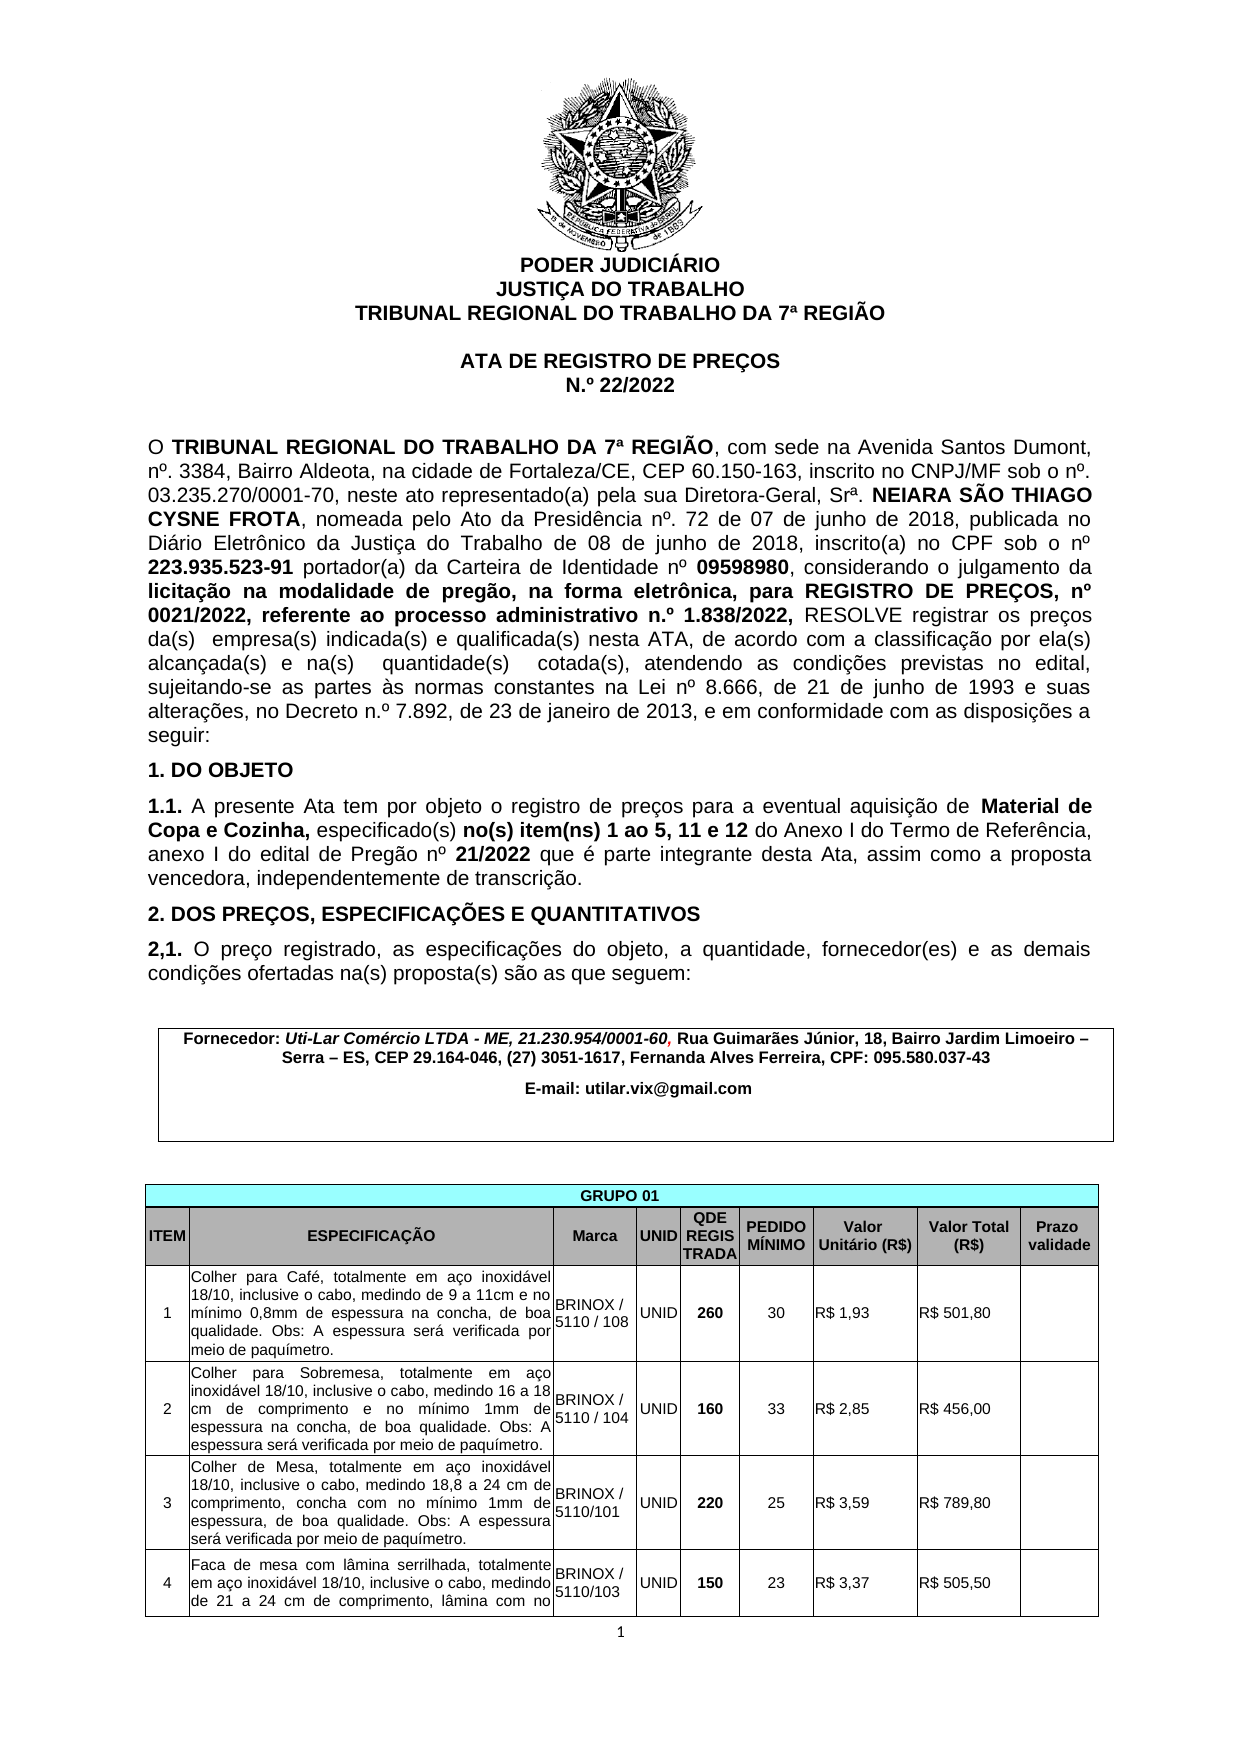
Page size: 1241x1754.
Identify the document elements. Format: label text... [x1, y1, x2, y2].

table_cell UNID [637, 1266, 680, 1361]
table_cell Valor Total (R$) [918, 1208, 1020, 1265]
table_header GRUPO 01 [146, 1185, 1098, 1206]
text 1. DO OBJETO [148, 758, 1092, 782]
table_cell 25 [740, 1456, 813, 1549]
table_cell PEDIDO MÍNIMO [740, 1208, 813, 1265]
table_cell 33 [740, 1362, 813, 1455]
table_cell Marca [554, 1208, 636, 1265]
table_cell Faca de mesa com lâmina serrilhada, totalmente em aço inoxidável 18/10, inclusive o cabo, medindo de 21 a 24 cm de comprimento, lâmina com no [190, 1550, 553, 1616]
table_cell R$ 3,37 [814, 1550, 917, 1616]
text 2,1. O preço registrado, as especificações do objeto, a quantidade, fornecedor(es) e as demais condições ofertadas na(s) proposta(s) são as que seguem: [148, 937, 1092, 985]
table_cell Colher de Mesa, totalmente em aço inoxidável 18/10, inclusive o cabo, medindo 18,8 a 24 cm de comprimento, concha com no mínimo 1mm de espessura, de boa qualidade. Obs: A espessura será verificada por meio de paquímetro. [190, 1456, 553, 1549]
table_cell 30 [740, 1266, 813, 1361]
table_cell R$ 789,80 [918, 1456, 1020, 1549]
table_cell UNID [637, 1550, 680, 1616]
table_cell 1 [146, 1266, 189, 1361]
text PODER JUDICIÁRIO [148, 253, 1092, 277]
text N.º 22/2022 [148, 373, 1092, 397]
text ATA DE REGISTRO DE PREÇOS [148, 349, 1092, 373]
table_cell 2 [146, 1362, 189, 1455]
table_cell UNID [637, 1208, 680, 1265]
table_cell 220 [681, 1456, 739, 1549]
table_cell QDE REGISTRADA [681, 1208, 739, 1265]
table_cell 3 [146, 1456, 189, 1549]
text TRIBUNAL REGIONAL DO TRABALHO DA 7ª REGIÃO [148, 301, 1092, 325]
table_cell BRINOX / 5110 / 104 [554, 1362, 636, 1455]
table_cell [1021, 1266, 1098, 1361]
text JUSTIÇA DO TRABALHO [148, 277, 1092, 301]
table_cell 160 [681, 1362, 739, 1455]
table_cell BRINOX / 5110/103 [554, 1550, 636, 1616]
table_cell Prazo validade [1021, 1208, 1098, 1265]
table_header Fornecedor: Uti-Lar Comércio LTDA - ME, 21.230.954/0001-60, Rua Guimarães Júnior, 18, Bairro Jardim Limoeiro – Serra – ES, CEP 29.164-046, (27) 3051-1617, Fernanda Alves Ferreira, CPF: 095.580.037-43 E-mail: utilar.vix@gmail.com [159, 1029, 1113, 1141]
table_cell BRINOX / 5110/101 [554, 1456, 636, 1549]
table_cell R$ 3,59 [814, 1456, 917, 1549]
table_cell 150 [681, 1550, 739, 1616]
text O TRIBUNAL REGIONAL DO TRABALHO DA 7ª REGIÃO, com sede na Avenida Santos Dumont, nº. 3384, Bairro Aldeota, na cidade de Fortaleza/CE, CEP 60.150-163, inscrito no CNPJ/MF sob o nº. 03.235.270/0001-70, neste ato representado(a) pela sua Diretora-Geral, Srª. NEIARA SÃO THIAGO CYSNE FROTA, nomeada pelo Ato da Presidência nº. 72 de 07 de junho de 2018, publicada no Diário Eletrônico da Justiça do Trabalho de 08 de junho de 2018, inscrito(a) no CPF sob o nº 223.935.523-91 portador(a) da Carteira de Identidade nº 09598980, considerando o julgamento da licitação na modalidade de pregão, na forma eletrônica, para REGISTRO DE PREÇOS, nº 0021/2022, referente ao processo administrativo n.º 1.838/2022, RESOLVE registrar os preços da(s) empresa(s) indicada(s) e qualificada(s) nesta ATA, de acordo com a classificação por ela(s) alcançada(s) e na(s) quantidade(s) cotada(s), atendendo as condições previstas no edital, sujeitando-se as partes às normas constantes na Lei nº 8.666, de 21 de junho de 1993 e suas alterações, no Decreto n.º 7.892, de 23 de janeiro de 2013, e em conformidade com as disposições a seguir: [148, 435, 1092, 746]
table_cell R$ 1,93 [814, 1266, 917, 1361]
table_cell [1021, 1550, 1098, 1616]
table_cell R$ 2,85 [814, 1362, 917, 1455]
table_cell BRINOX / 5110 / 108 [554, 1266, 636, 1361]
text 2. DOS PREÇOS, ESPECIFICAÇÕES E QUANTITATIVOS [148, 902, 1092, 926]
table_cell Valor Unitário (R$) [814, 1208, 917, 1265]
table_cell ITEM [146, 1208, 189, 1265]
table_cell ESPECIFICAÇÃO [190, 1208, 553, 1265]
table_cell 23 [740, 1550, 813, 1616]
table_cell 4 [146, 1550, 189, 1616]
table_cell Colher para Sobremesa, totalmente em aço inoxidável 18/10, inclusive o cabo, medindo 16 a 18 cm de comprimento e no mínimo 1mm de espessura na concha, de boa qualidade. Obs: A espessura será verificada por meio de paquímetro. [190, 1362, 553, 1455]
table_cell UNID [637, 1456, 680, 1549]
table_cell Colher para Café, totalmente em aço inoxidável 18/10, inclusive o cabo, medindo de 9 a 11cm e no mínimo 0,8mm de espessura na concha, de boa qualidade. Obs: A espessura será verificada por meio de paquímetro. [190, 1266, 553, 1361]
table_cell R$ 456,00 [918, 1362, 1020, 1455]
table_cell R$ 501,80 [918, 1266, 1020, 1361]
table_cell R$ 505,50 [918, 1550, 1020, 1616]
table_cell [1021, 1362, 1098, 1455]
table_cell 260 [681, 1266, 739, 1361]
text 1.1. A presente Ata tem por objeto o registro de preços para a eventual aquisição de Material de Copa e Cozinha, especificado(s) no(s) item(ns) 1 ao 5, 11 e 12 do Anexo I do Termo de Referência, anexo I do edital de Pregão nº 21/2022 que é parte integrante desta Ata, assim como a proposta vencedora, independentemente de transcrição. [148, 794, 1092, 890]
table_cell [1021, 1456, 1098, 1549]
table_cell UNID [637, 1362, 680, 1455]
